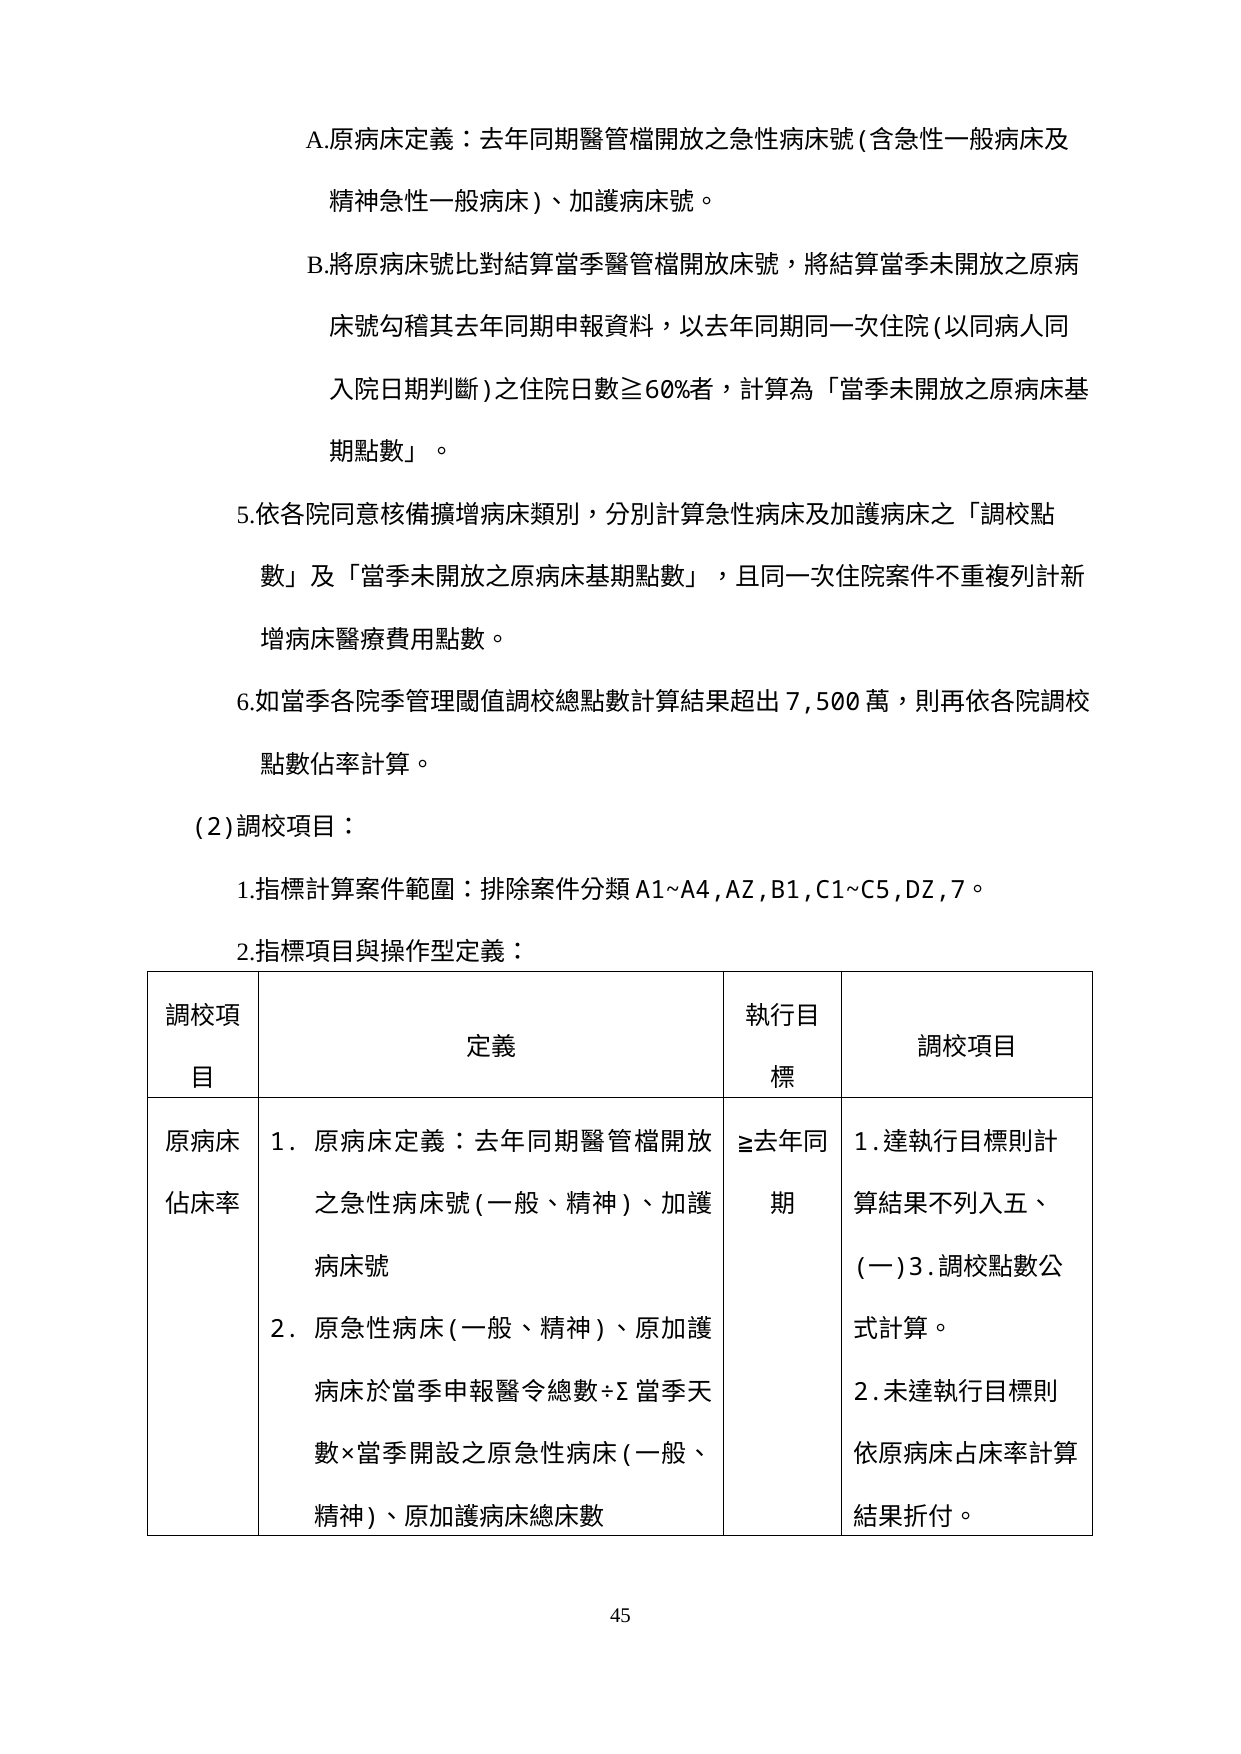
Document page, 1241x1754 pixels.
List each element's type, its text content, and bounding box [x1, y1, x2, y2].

table_header 執行目標 [724, 972, 841, 1097]
list 原病床定義：去年同期醫管檔開放之急性病床號(含急性一般病床及精神急性一般病床)、加護病床號。 [329, 96, 1092, 221]
list 依各院同意核備擴增病床類別，分別計算急性病床及加護病床之「調校點數」及「當季未開放之原病床基期點數」，且同一次住院案件不重複列計新增病床醫療費用點數。 [236, 471, 1092, 658]
table_cell 原病床定義：去年同期醫管檔開放之急性病床號(一般、精神)、加護病床號 原急性病床(一般、精神)、原加護病床於當季申報醫令總數÷Σ當季天數×當季開設之原急性病床(一般、精神)、原加護病床總床數 依各院同意核備之擴床類別分別計算。 [259, 1098, 723, 1535]
table_cell ≧去年同期 [724, 1098, 841, 1535]
list 指標項目與操作型定義： [236, 908, 1092, 971]
table_cell 原病床佔床率 [148, 1098, 258, 1535]
table_header 定義 [259, 972, 723, 1097]
table_cell 1.達執行目標則計算結果不列入五、(一)3.調校點數公式計算。 2.未達執行目標則依原病床占床率計算結果折付。 [842, 1098, 1092, 1535]
list 調校項目： [236, 783, 1092, 846]
table_header 調校項目 [148, 972, 258, 1097]
table_header 調校項目 [842, 972, 1092, 1097]
list 指標計算案件範圍：排除案件分類A1~A4,AZ,B1,C1~C5,DZ,7。 [236, 846, 1092, 908]
list 如當季各院季管理閾值調校總點數計算結果超出7,500萬，則再依各院調校點數佔率計算。 [236, 658, 1092, 783]
list 將原病床號比對結算當季醫管檔開放床號，將結算當季未開放之原病床號勾稽其去年同期申報資料，以去年同期同一次住院(以同病人同入院日期判斷)之住院日數≧60%者，計算為「當季未開放之原病床基期點數」。 [329, 221, 1092, 471]
